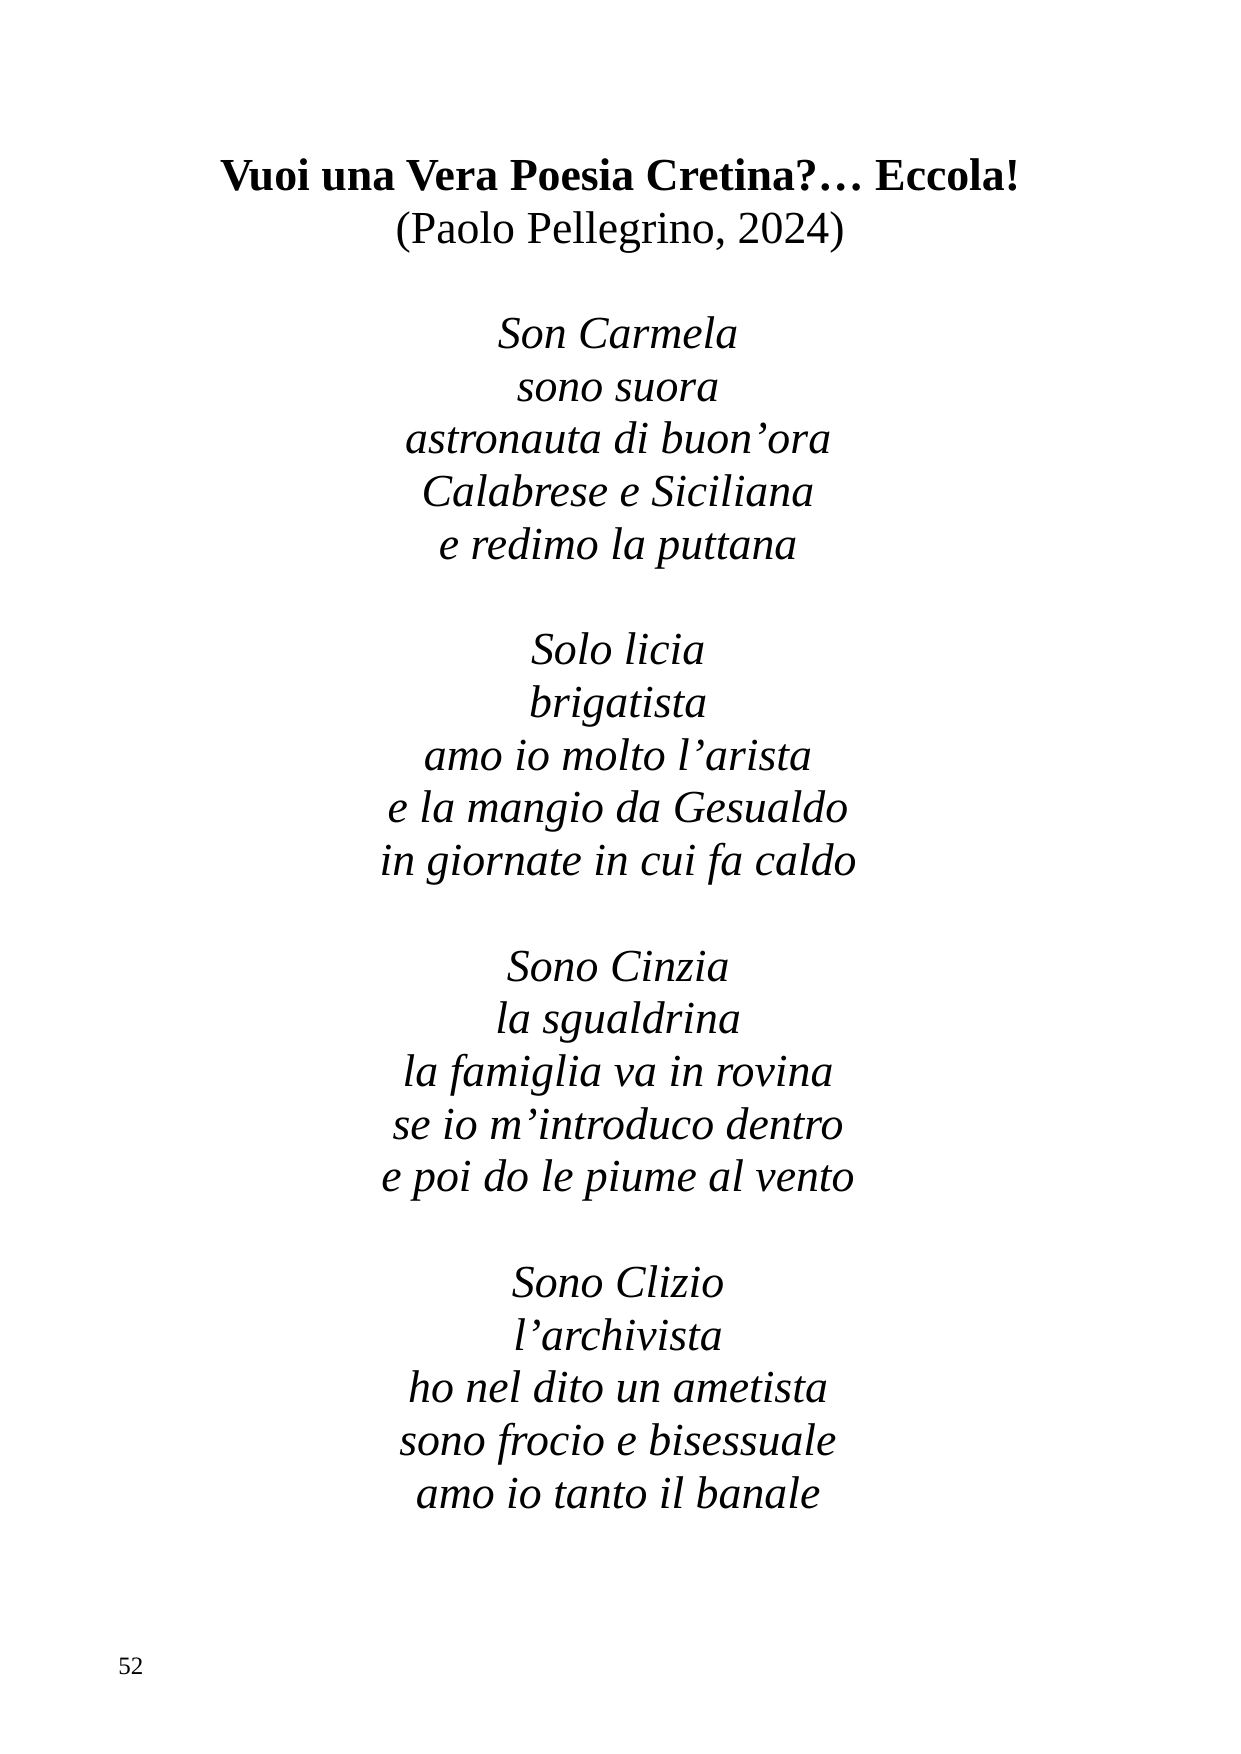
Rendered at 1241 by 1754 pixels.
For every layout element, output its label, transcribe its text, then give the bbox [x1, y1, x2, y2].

text amo io tanto il banale [118, 1465, 1122, 1518]
text Vuoi una Vera Poesia Cretina?… Eccola! [118, 148, 1122, 200]
text e poi do le piume al vento [118, 1149, 1122, 1202]
text e la mangio da Gesualdo [118, 780, 1122, 833]
text astronauta di buon’ora [118, 411, 1122, 464]
text e redimo la puttana [118, 517, 1122, 569]
text la famiglia va in rovina [118, 1044, 1122, 1096]
text (Paolo Pellegrino, 2024) [118, 200, 1122, 253]
text ho nel dito un ametista [118, 1360, 1122, 1413]
text Sono Cinzia [118, 938, 1122, 991]
text Sono Clizio [118, 1254, 1122, 1307]
text la sgualdrina [118, 991, 1122, 1044]
text sono frocio e bisessuale [118, 1413, 1122, 1465]
text amo io molto l’arista [118, 727, 1122, 780]
text Calabrese e Siciliana [118, 464, 1122, 517]
text Solo licia [118, 622, 1122, 675]
text in giornate in cui fa caldo [118, 833, 1122, 886]
text se io m’introduco dentro [118, 1096, 1122, 1149]
text sono suora [118, 358, 1122, 411]
text l’archivista [118, 1307, 1122, 1360]
text Son Carmela [118, 306, 1122, 358]
text brigatista [118, 675, 1122, 727]
